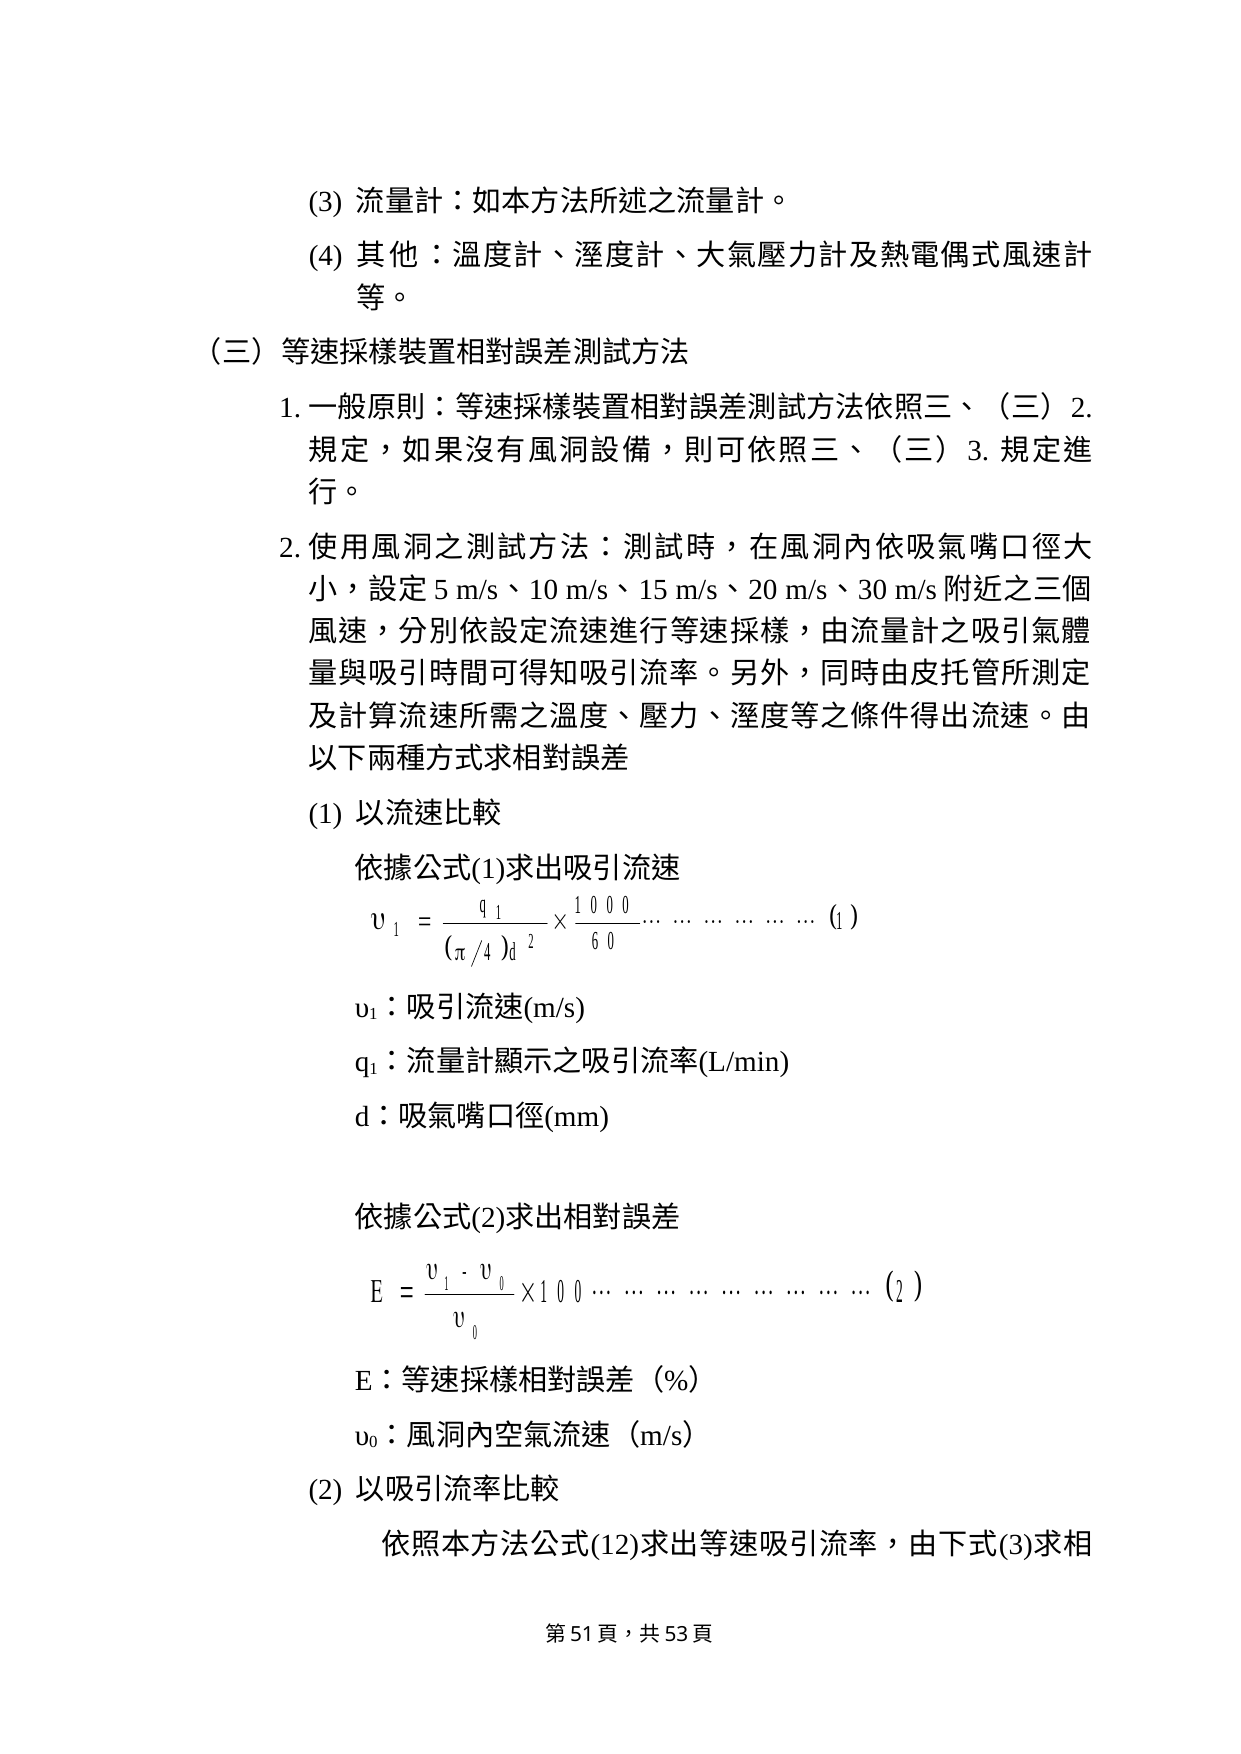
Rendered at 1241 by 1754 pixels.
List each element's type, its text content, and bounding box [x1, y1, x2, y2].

list 使用風洞之測試方法：測試時，在風洞內依吸氣嘴口徑大小，設定5 m/s、10 m/s、15 m/s、20 m/s、30 m/s附近之三個風速，分別依設定流速進行等速採樣，由流量計之吸引氣體量與吸引時間可得知吸引流率。另外，同時由皮托管所測定及計算流速所需之溫度、壓力、溼度等之條件得出流速。由以下兩種方式求相對誤差 [279, 523, 1092, 777]
text υ1：吸引流速(m/s) [354, 983, 1092, 1025]
text 依據公式(1)求出吸引流速 [354, 844, 1092, 971]
list 流量計：如本方法所述之流量計。 [308, 177, 1092, 219]
list 等速採樣裝置相對誤差測試方法 [193, 329, 1092, 371]
text 依據公式(2)求出相對誤差 [354, 1193, 1092, 1236]
list 其他：溫度計、溼度計、大氣壓力計及熱電偶式風速計等。 [308, 232, 1092, 317]
list 以吸引流率比較 [308, 1466, 1092, 1508]
text 依照本方法公式(12)求出等速吸引流率，由下式(3)求相 [381, 1521, 1092, 1563]
list 以流速比較 [308, 789, 1092, 832]
text E：等速採樣相對誤差（%） [354, 1356, 1092, 1399]
text q1：流量計顯示之吸引流率(L/min) [354, 1038, 1092, 1080]
text υ0：風洞內空氣流速（m/s） [354, 1411, 1092, 1453]
text d：吸氣嘴口徑(mm) [354, 1093, 1092, 1135]
list 一般原則：等速採樣裝置相對誤差測試方法依照三、（三）2. 規定，如果沒有風洞設備，則可依照三、（三）3. 規定進行。 [279, 384, 1092, 511]
